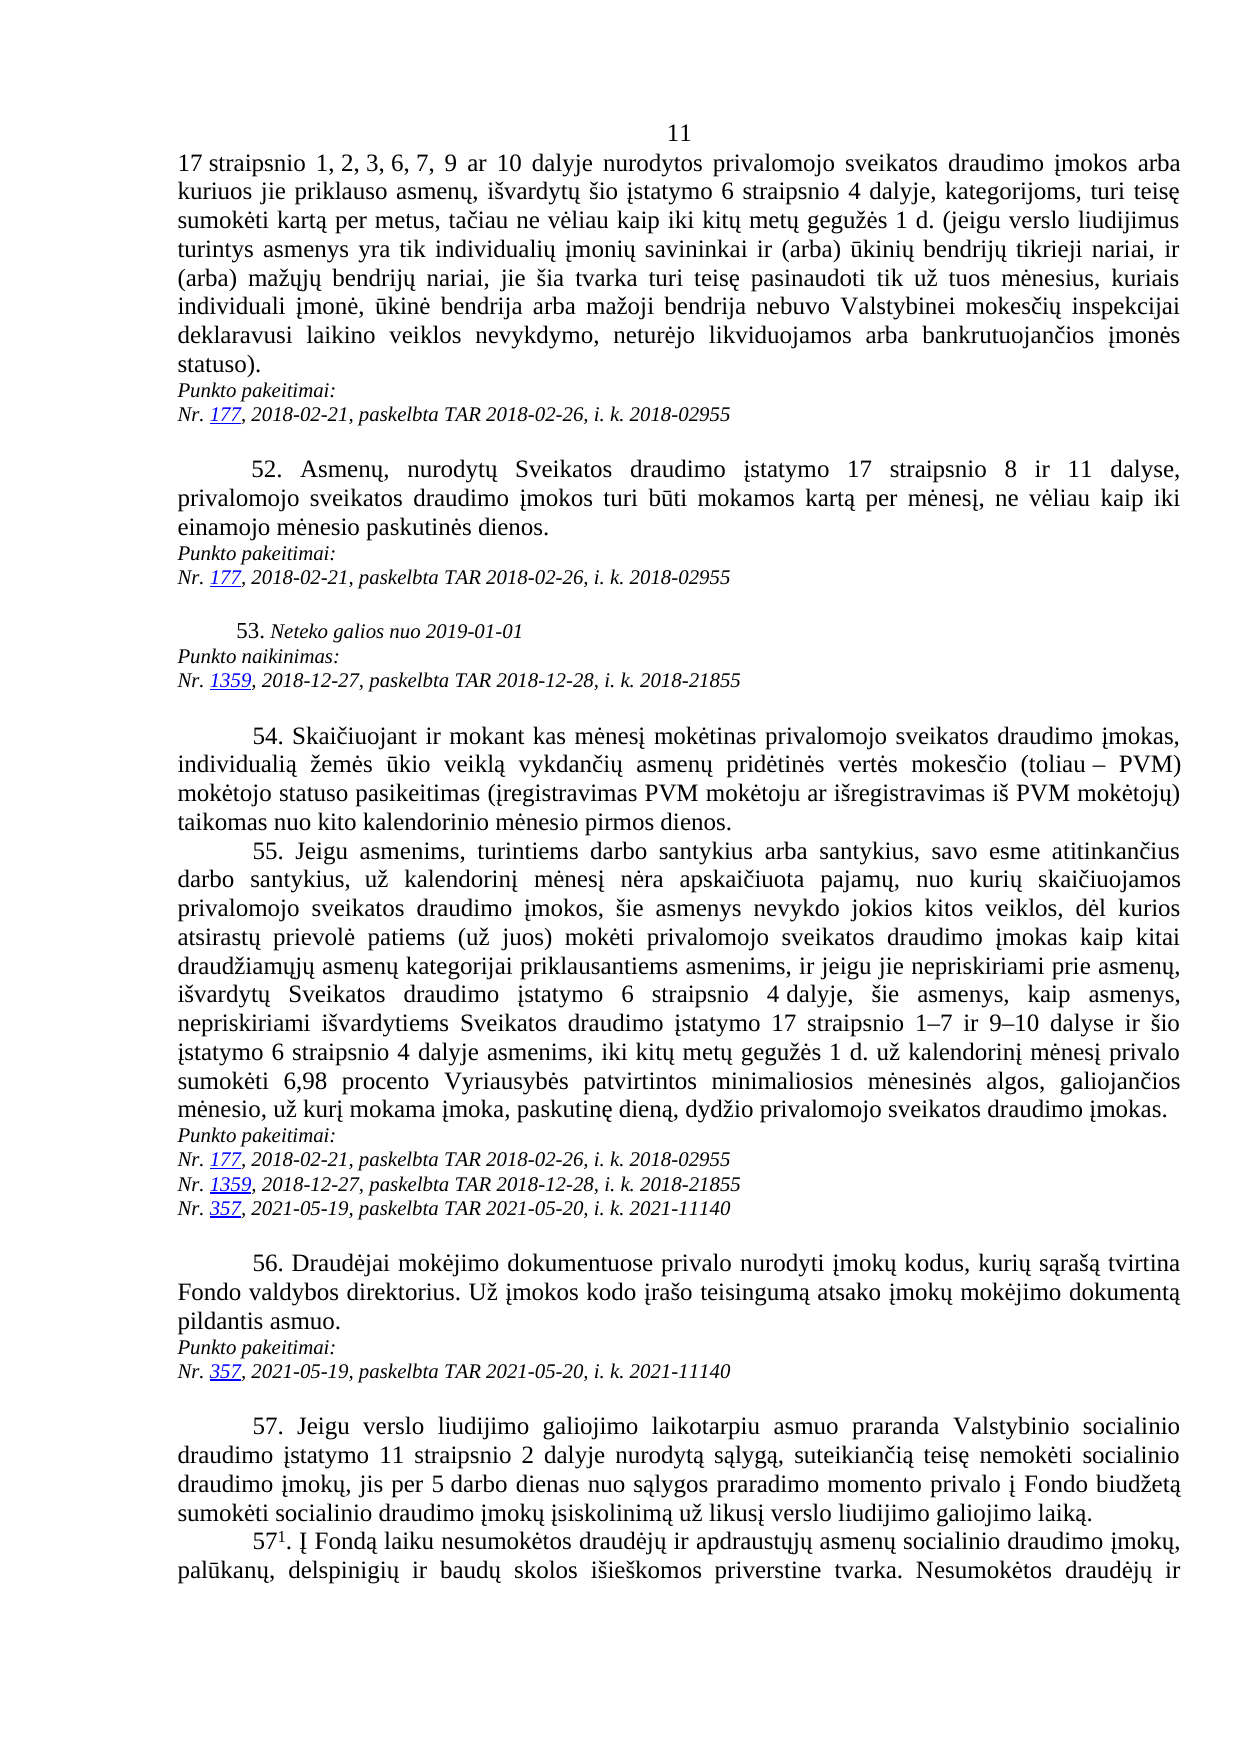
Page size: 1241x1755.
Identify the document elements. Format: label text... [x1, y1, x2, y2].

text Punkto naikinimas: [177, 644, 1181, 668]
text Punkto pakeitimai: [177, 378, 1181, 402]
text 17 straipsnio 1, 2, 3, 6, 7, 9 ar 10 dalyje nurodytos privalomojo sveikatos draudimo įmokos arba kuriuos jie priklauso asmenų, išvardytų šio įstatymo 6 straipsnio 4 dalyje, kategorijoms, turi teisę sumokėti kartą per metus, tačiau ne vėliau kaip iki kitų metų gegužės 1 d. (jeigu verslo liudijimus turintys asmenys yra tik individualių įmonių savininkai ir (arba) ūkinių bendrijų tikrieji nariai, ir (arba) mažųjų bendrijų nariai, jie šia tvarka turi teisę pasinaudoti tik už tuos mėnesius, kuriais individuali įmonė, ūkinė bendrija arba mažoji bendrija nebuvo Valstybinei mokesčių inspekcijai deklaravusi laikino veiklos nevykdymo, neturėjo likviduojamos arba bankrutuojančios įmonės statuso). [177, 148, 1181, 378]
text Punkto pakeitimai: [177, 541, 1181, 565]
text Punkto pakeitimai: [177, 1334, 1181, 1359]
text 53. Neteko galios nuo 2019-01-01 [177, 618, 1181, 644]
text Nr. 177, 2018-02-21, paskelbta TAR 2018-02-26, i. k. 2018-02955 [177, 565, 1181, 589]
text Nr. 177, 2018-02-21, paskelbta TAR 2018-02-26, i. k. 2018-02955 [177, 402, 1181, 426]
text Nr. 357, 2021-05-19, paskelbta TAR 2021-05-20, i. k. 2021-11140 [177, 1196, 1181, 1219]
text 55. Jeigu asmenims, turintiems darbo santykius arba santykius, savo esme atitinkančius darbo santykius, už kalendorinį mėnesį nėra apskaičiuota pajamų, nuo kurių skaičiuojamos privalomojo sveikatos draudimo įmokos, šie asmenys nevykdo jokios kitos veiklos, dėl kurios atsirastų prievolė patiems (už juos) mokėti privalomojo sveikatos draudimo įmokas kaip kitai draudžiamųjų asmenų kategorijai priklausantiems asmenims, ir jeigu jie nepriskiriami prie asmenų, išvardytų Sveikatos draudimo įstatymo 6 straipsnio 4 dalyje, šie asmenys, kaip asmenys, nepriskiriami išvardytiems Sveikatos draudimo įstatymo 17 straipsnio 1–7 ir 9–10 dalyse ir šio įstatymo 6 straipsnio 4 dalyje asmenims, iki kitų metų gegužės 1 d. už kalendorinį mėnesį privalo sumokėti 6,98 procento Vyriausybės patvirtintos minimaliosios mėnesinės algos, galiojančios mėnesio, už kurį mokama įmoka, paskutinę dieną, dydžio privalomojo sveikatos draudimo įmokas. [177, 836, 1181, 1123]
text 57. Jeigu verslo liudijimo galiojimo laikotarpiu asmuo praranda Valstybinio socialinio draudimo įstatymo 11 straipsnio 2 dalyje nurodytą sąlygą, suteikiančią teisę nemokėti socialinio draudimo įmokų, jis per 5 darbo dienas nuo sąlygos praradimo momento privalo į Fondo biudžetą sumokėti socialinio draudimo įmokų įsiskolinimą už likusį verslo liudijimo galiojimo laiką. [177, 1411, 1181, 1526]
text Punkto pakeitimai: [177, 1123, 1181, 1147]
text 54. Skaičiuojant ir mokant kas mėnesį mokėtinas privalomojo sveikatos draudimo įmokas, individualią žemės ūkio veiklą vykdančių asmenų pridėtinės vertės mokesčio (toliau – PVM) mokėtojo statuso pasikeitimas (įregistravimas PVM mokėtoju ar išregistravimas iš PVM mokėtojų) taikomas nuo kito kalendorinio mėnesio pirmos dienos. [177, 721, 1181, 836]
text 52. Asmenų, nurodytų Sveikatos draudimo įstatymo 17 straipsnio 8 ir 11 dalyse, privalomojo sveikatos draudimo įmokos turi būti mokamos kartą per mėnesį, ne vėliau kaip iki einamojo mėnesio paskutinės dienos. [177, 454, 1181, 541]
text 571. Į Fondą laiku nesumokėtos draudėjų ir apdraustųjų asmenų socialinio draudimo įmokų, palūkanų, delspinigių ir baudų skolos išieškomos priverstine tvarka. Nesumokėtos draudėjų ir [177, 1526, 1181, 1584]
text Nr. 177, 2018-02-21, paskelbta TAR 2018-02-26, i. k. 2018-02955 [177, 1147, 1181, 1171]
text 56. Draudėjai mokėjimo dokumentuose privalo nurodyti įmokų kodus, kurių sąrašą tvirtina Fondo valdybos direktorius. Už įmokos kodo įrašo teisingumą atsako įmokų mokėjimo dokumentą pildantis asmuo. [177, 1248, 1181, 1334]
text Nr. 357, 2021-05-19, paskelbta TAR 2021-05-20, i. k. 2021-11140 [177, 1359, 1181, 1383]
text Nr. 1359, 2018-12-27, paskelbta TAR 2018-12-28, i. k. 2018-21855 [177, 668, 1181, 692]
text Nr. 1359, 2018-12-27, paskelbta TAR 2018-12-28, i. k. 2018-21855 [177, 1171, 1181, 1196]
